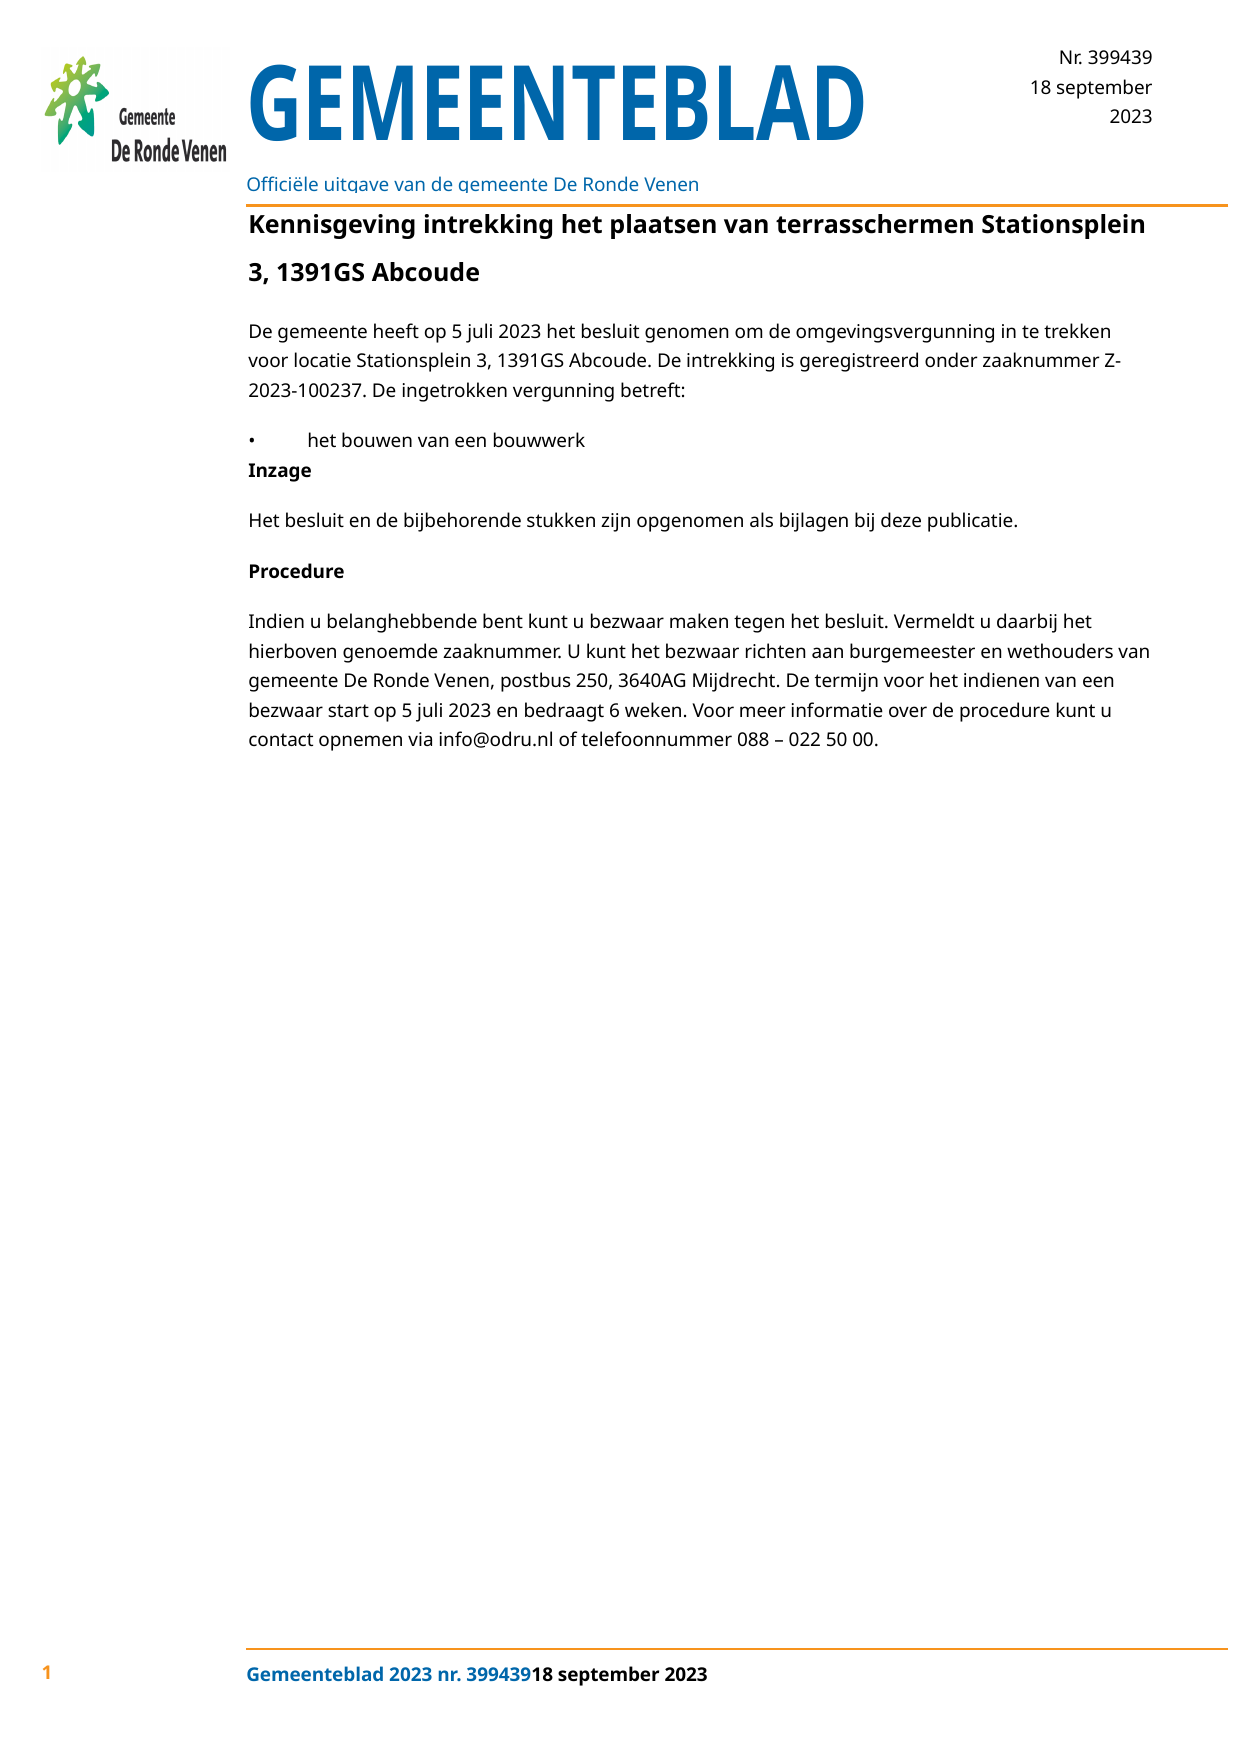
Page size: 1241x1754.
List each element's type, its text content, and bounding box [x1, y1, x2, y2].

list het bouwen van een bouwwerk [248, 427, 1152, 453]
text Procedure [248, 558, 1152, 584]
text Het besluit en de bijbehorende stukken zijn opgenomen als bijlagen bij deze publicatie. [248, 507, 1152, 533]
text Indien u belanghebbende bent kunt u bezwaar maken tegen het besluit. Vermeldt u daarbij het hierboven genoemde zaaknummer. U kunt het bezwaar richten aan burgemeester en wethouders van gemeente De Ronde Venen, postbus 250, 3640AG Mijdrecht. De termijn voor het indienen van een bezwaar start op 5 juli 2023 en bedraagt 6 weken. Voor meer informatie over de procedure kunt u contact opnemen via info@odru.nl of telefoonnummer 088 – 022 50 00. [248, 608, 1152, 752]
picture [41, 47, 231, 172]
text De gemeente heeft op 5 juli 2023 het besluit genomen om de omgevingsvergunning in te trekken voor locatie Stationsplein 3, 1391GS Abcoude. De intrekking is geregistreerd onder zaaknummer Z-2023-100237. De ingetrokken vergunning betreft: [248, 318, 1152, 403]
text Kennisgeving intrekking het plaatsen van terrasschermen Stationsplein 3, 1391GS Abcoude [248, 207, 1152, 288]
text Inzage [248, 457, 1152, 483]
